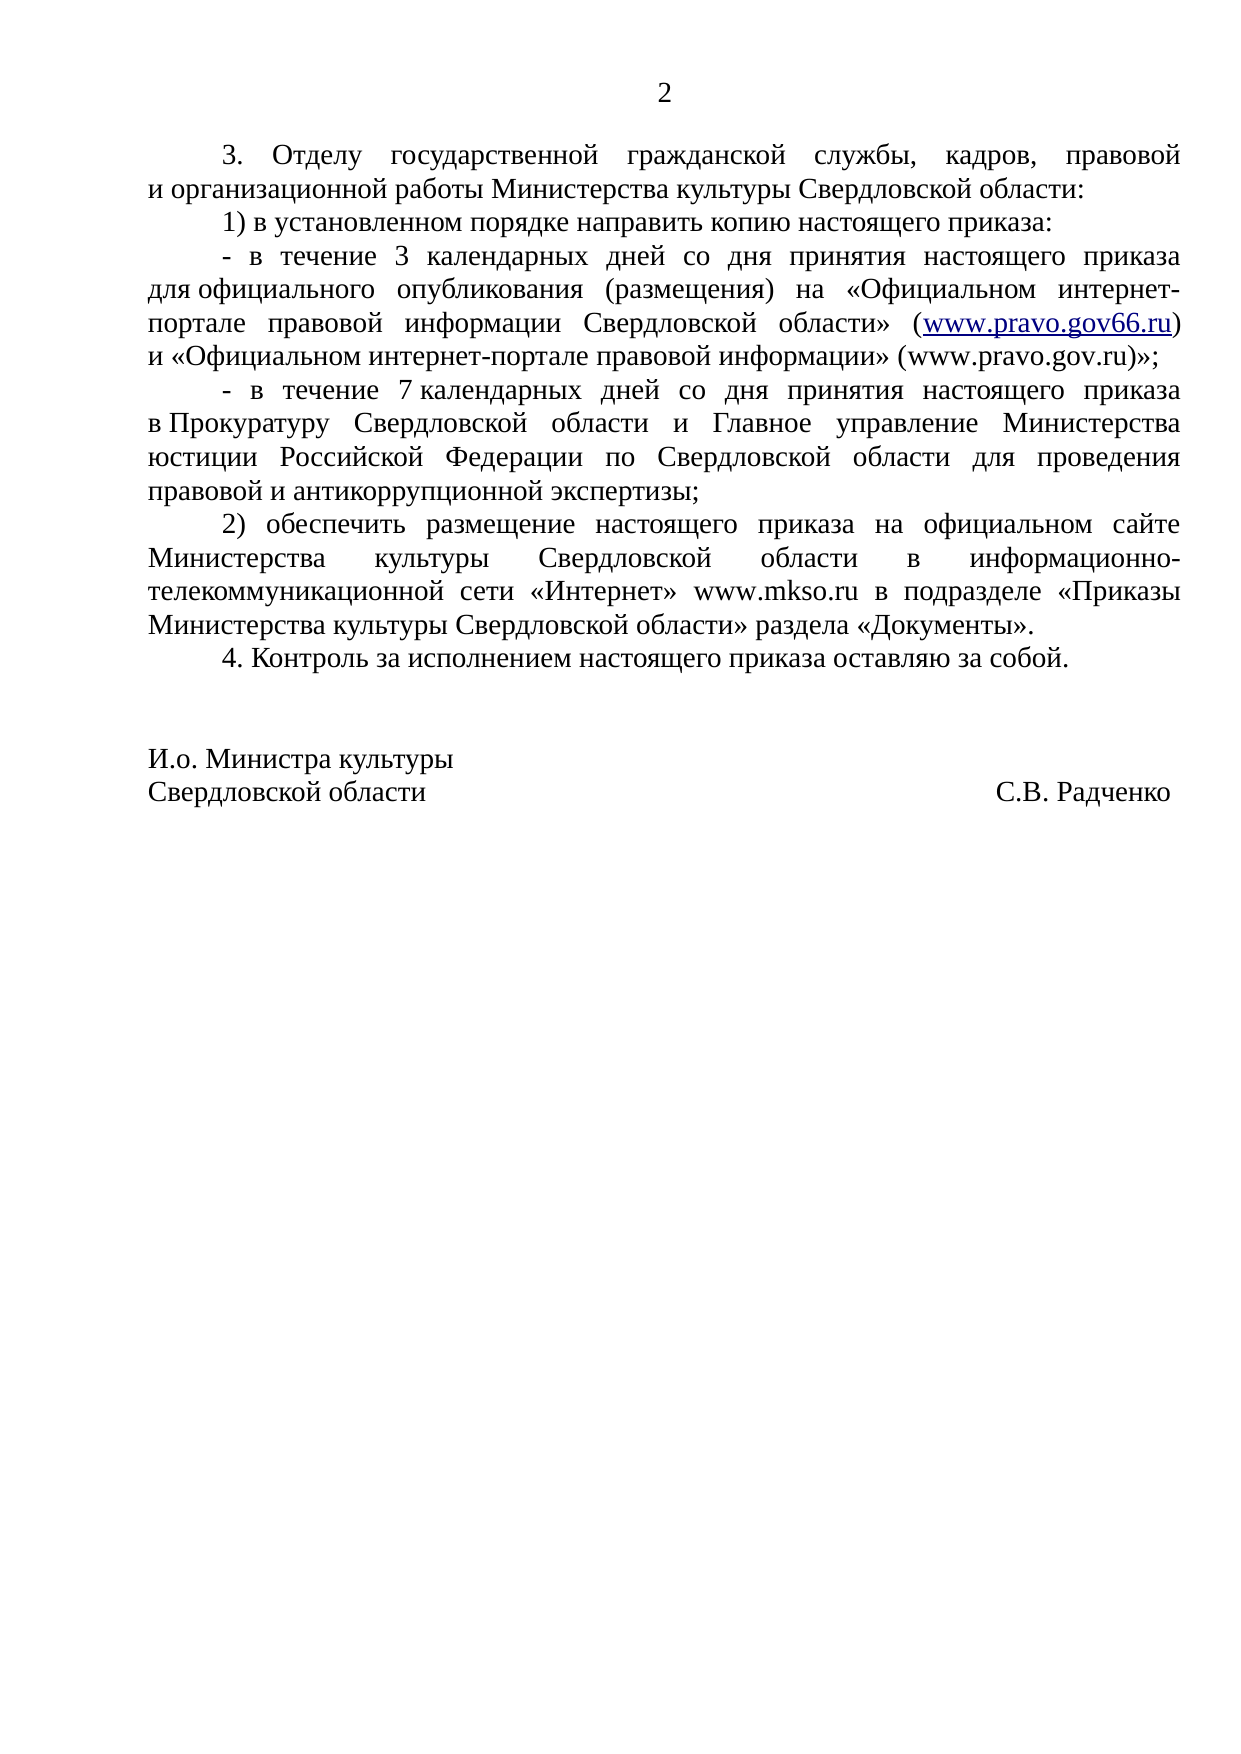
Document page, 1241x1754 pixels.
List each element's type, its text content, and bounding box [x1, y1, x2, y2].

text 4. Контроль за исполнением настоящего приказа оставляю за собой. [148, 640, 1181, 674]
text И.о. Министра культуры [148, 741, 1181, 774]
text 2) обеспечить размещение настоящего приказа на официальном сайте Министерства культуры Свердловской области в информационно-телекоммуникационной сети «Интернет» www.mkso.ru в подразделе «Приказы Министерства культуры Свердловской области» раздела «Документы». [148, 506, 1181, 640]
text 1) в установленном порядке направить копию настоящего приказа: [148, 204, 1181, 238]
text Свердловской области С.В. Радченко [148, 774, 1181, 808]
text - в течение 7 календарных дней со дня принятия настоящего приказа в Прокуратуру Свердловской области и Главное управление Министерства юстиции Российской Федерации по Свердловской области для проведения правовой и антикоррупционной экспертизы; [148, 372, 1181, 506]
text 3. Отделу государственной гражданской службы, кадров, правовой и организационной работы Министерства культуры Свердловской области: [148, 137, 1181, 204]
text - в течение 3 календарных дней со дня принятия настоящего приказа для официального опубликования (размещения) на «Официальном интернет-портале правовой информации Свердловской области» (www.pravo.gov66.ru) и «Официальном интернет-портале правовой информации» (www.pravo.gov.ru)»; [148, 238, 1181, 372]
